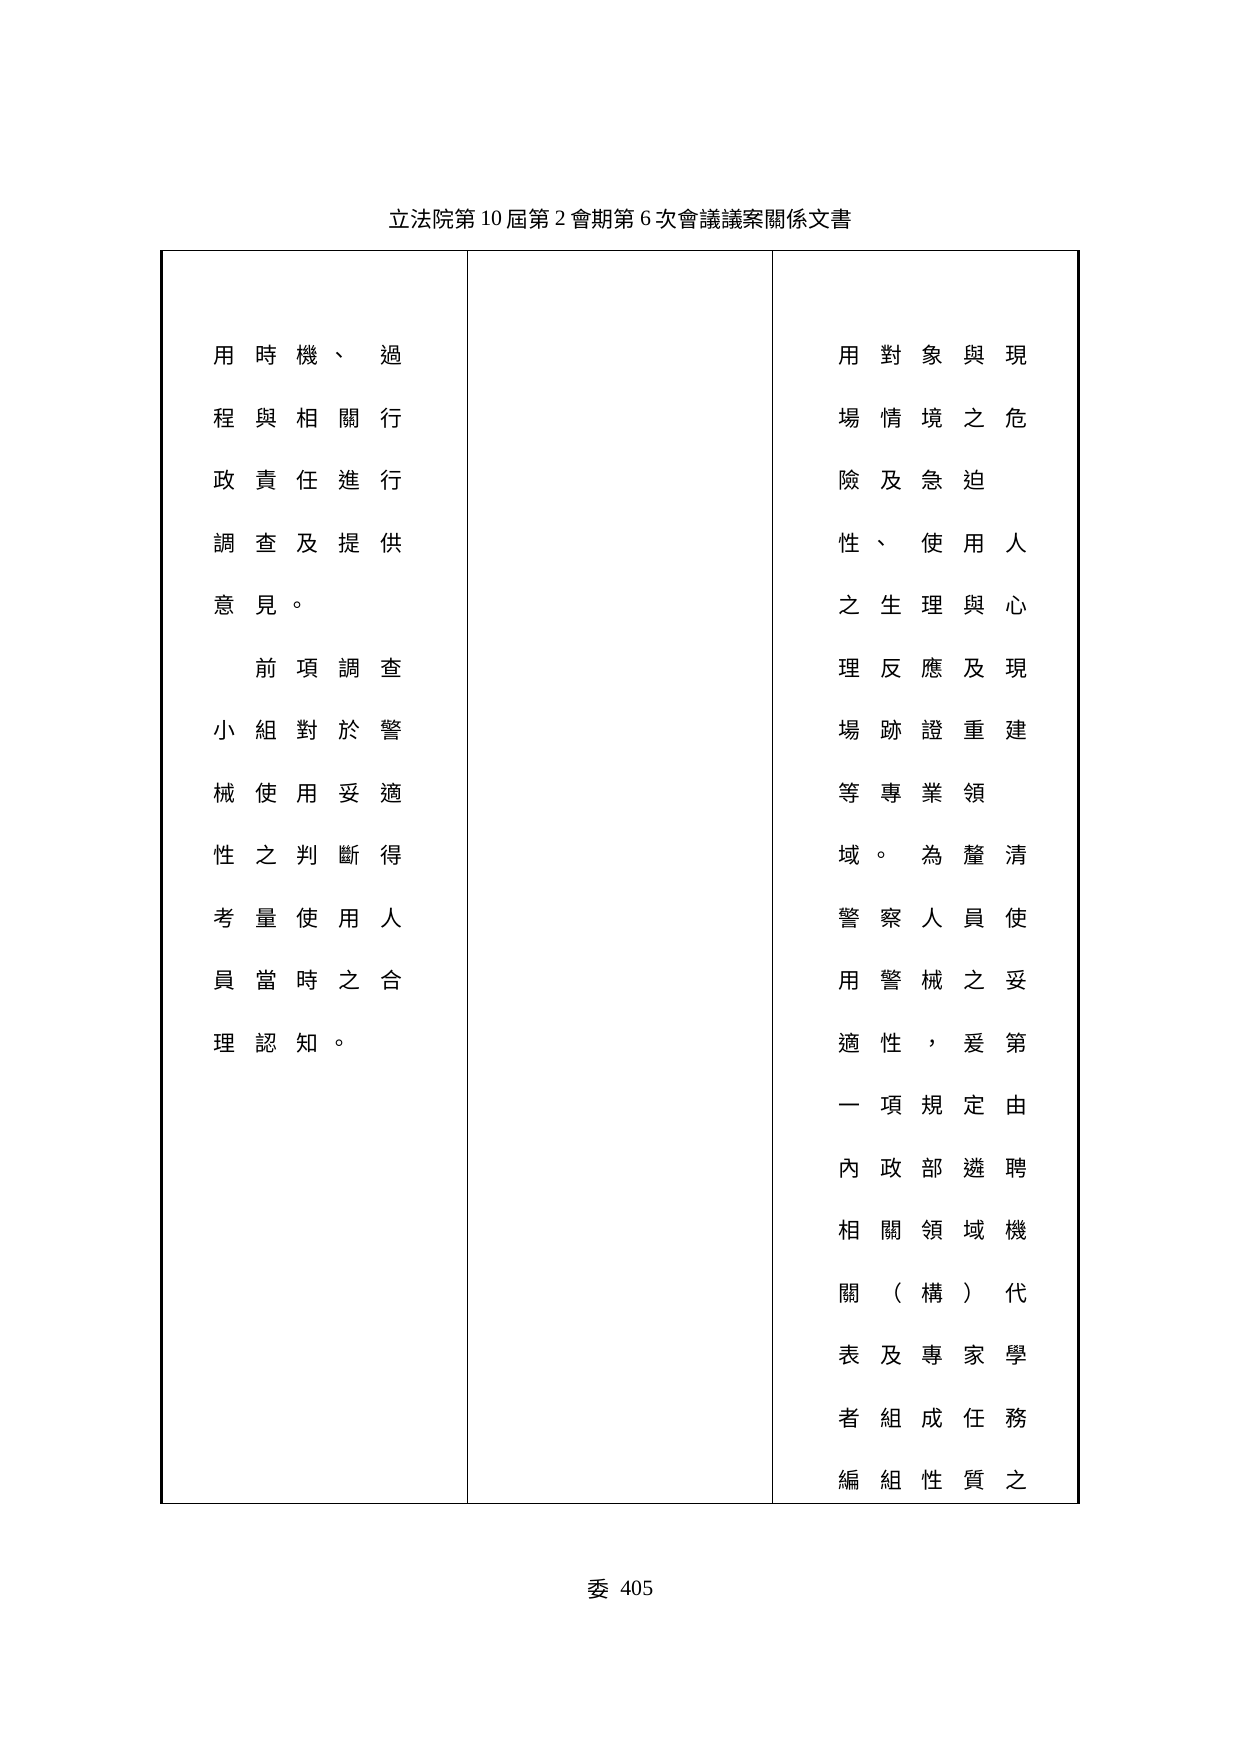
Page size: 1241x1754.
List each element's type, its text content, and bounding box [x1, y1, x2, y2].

table_cell 用時機、過程與相關行政責任進行調查及提供意見。 前項調查小組對於警械使用妥適性之判斷得考量使用人員當時之合理認知。 [163, 251, 467, 1503]
table_cell [468, 251, 772, 1503]
table_cell 用對象與現場情境之危險及急迫性、使用人之生理與心理反應及現場跡證重建等專業領域。為釐清警察人員使用警械之妥適性，爰第一項規定由內政部遴聘相關領域機關（構）代表及專家學者組成任務編組性質之 [773, 251, 1077, 1503]
